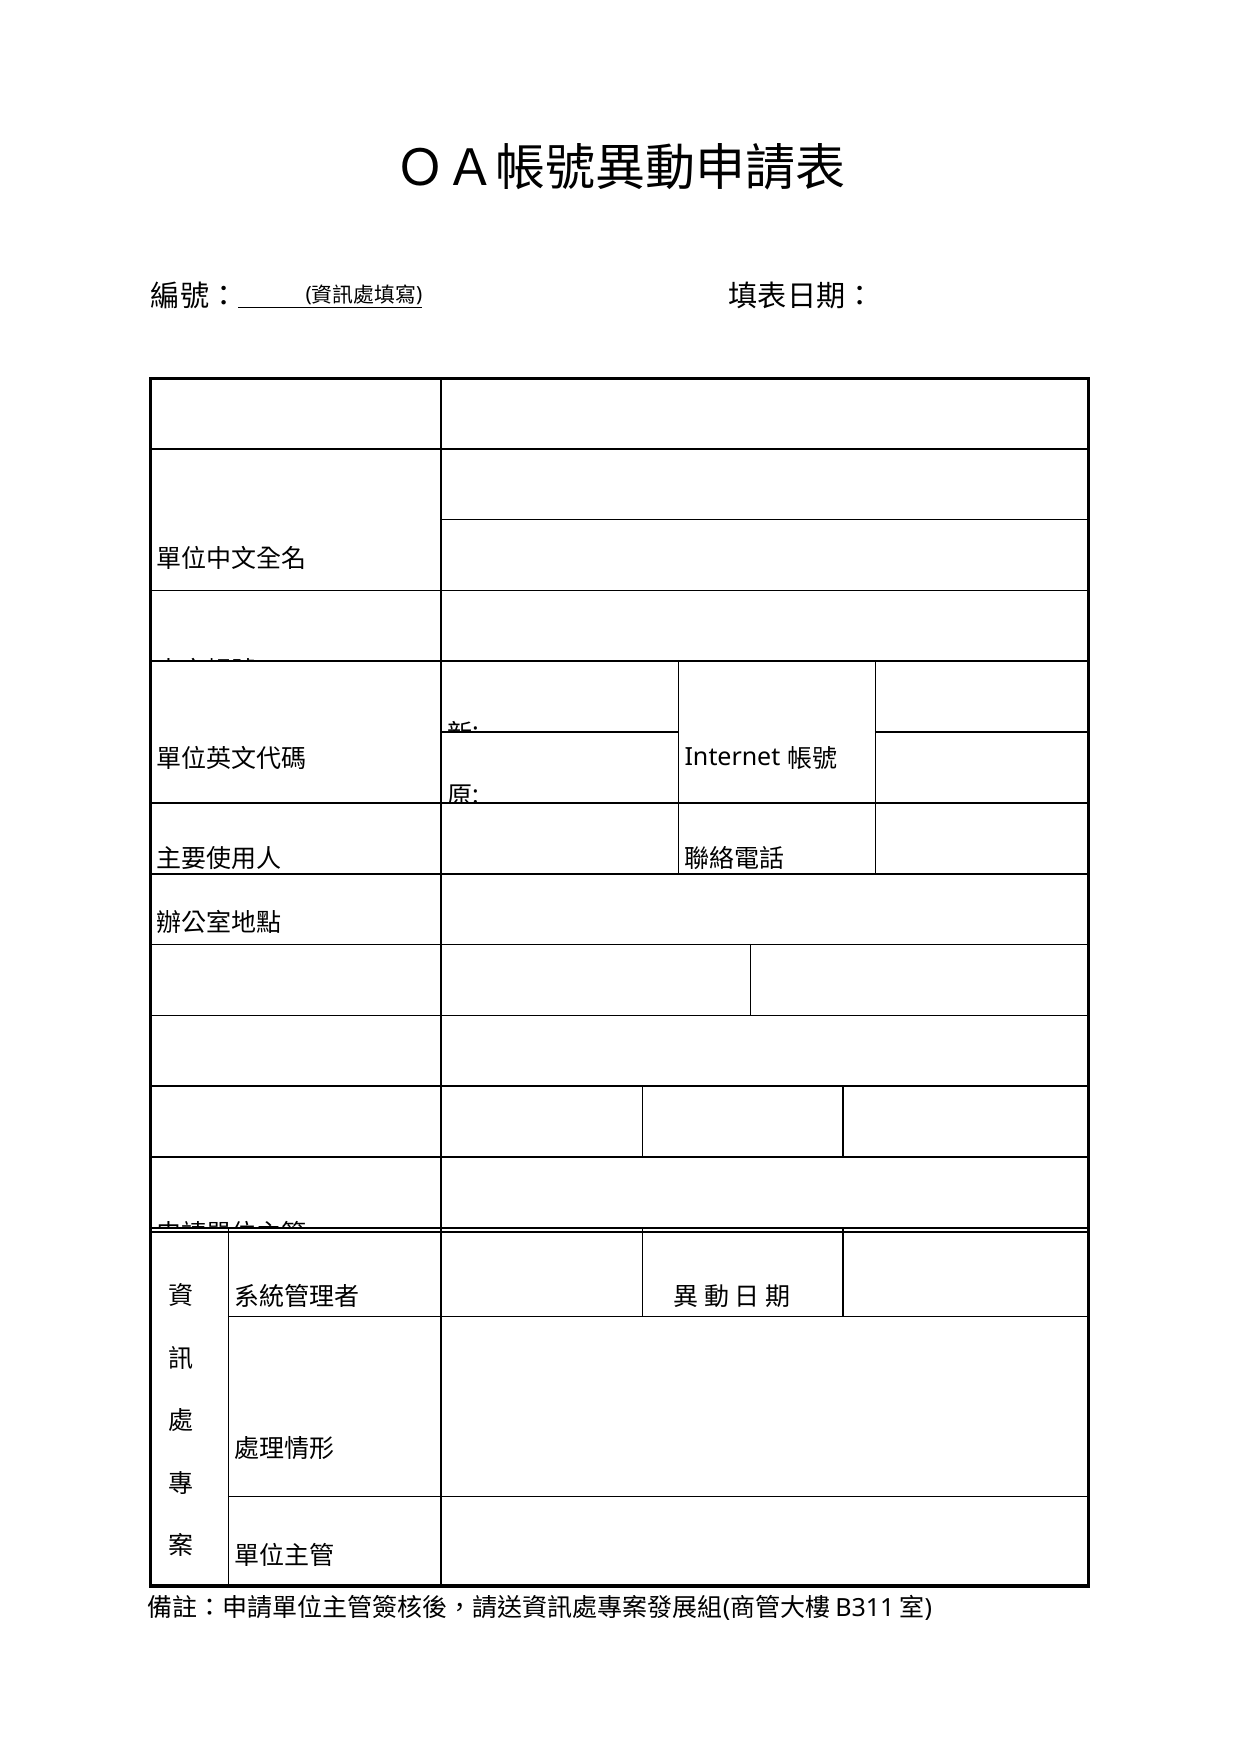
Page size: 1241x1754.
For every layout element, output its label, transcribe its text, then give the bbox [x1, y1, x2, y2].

table_cell 處理情形 [229, 1317, 440, 1496]
table_cell 聯絡電話 [679, 804, 875, 873]
table_cell 主要使用人 [152, 804, 440, 873]
table_cell [442, 1016, 1087, 1085]
table_cell 行政 [442, 1087, 642, 1156]
table_cell 一級 [442, 945, 750, 1014]
table_cell [876, 733, 1087, 802]
text ＯＡ帳號異動申請表 [148, 127, 1092, 199]
table_cell 新: [442, 662, 678, 731]
table_cell Internet 帳號 [679, 662, 875, 802]
table_cell [442, 875, 1087, 944]
table_cell 所屬一級單位 [152, 1016, 440, 1085]
table_cell 系統管理者 [229, 1233, 440, 1316]
table_cell 申請單位主管 [152, 1158, 440, 1227]
table_header 新增 修改 刪除 [442, 380, 1087, 448]
table_cell 原: [442, 733, 678, 802]
table_cell [442, 1233, 642, 1316]
table_cell 教學 [643, 1087, 842, 1156]
table_cell [442, 591, 1087, 660]
table_cell 單位層級 [152, 945, 440, 1014]
table_cell 辦公室地點 [152, 875, 440, 944]
table_cell 單位主管 [229, 1497, 440, 1584]
table_cell 委員會 [844, 1087, 1087, 1156]
table_cell 資訊處專案發展組 [152, 1233, 228, 1584]
table_header 異動類別 [152, 380, 440, 448]
table_cell 新: [442, 450, 1087, 519]
text 備註：申請單位主管簽核後，請送資訊處專案發展組(商管大樓B311室) [148, 1587, 1085, 1624]
table_cell 二級 [751, 945, 1087, 1014]
table_cell [442, 1317, 1087, 1496]
table_cell [442, 804, 678, 873]
table_cell [876, 662, 1087, 731]
table_header 編號： (資訊處填寫) [148, 252, 726, 314]
table_cell 單位中文全名 [152, 450, 440, 589]
table_cell 單位英文代碼 [152, 662, 440, 802]
table_cell 異 動 日 期 [643, 1233, 842, 1316]
table_cell [442, 1158, 1087, 1227]
table_cell 中文帳號 [152, 591, 440, 660]
table_cell [844, 1233, 1087, 1316]
table_cell 單位類別 [152, 1087, 440, 1156]
table_cell 原： [442, 520, 1087, 589]
table_header 填表日期： [726, 252, 1098, 314]
table_cell [442, 1497, 1087, 1584]
table_cell [876, 804, 1087, 873]
